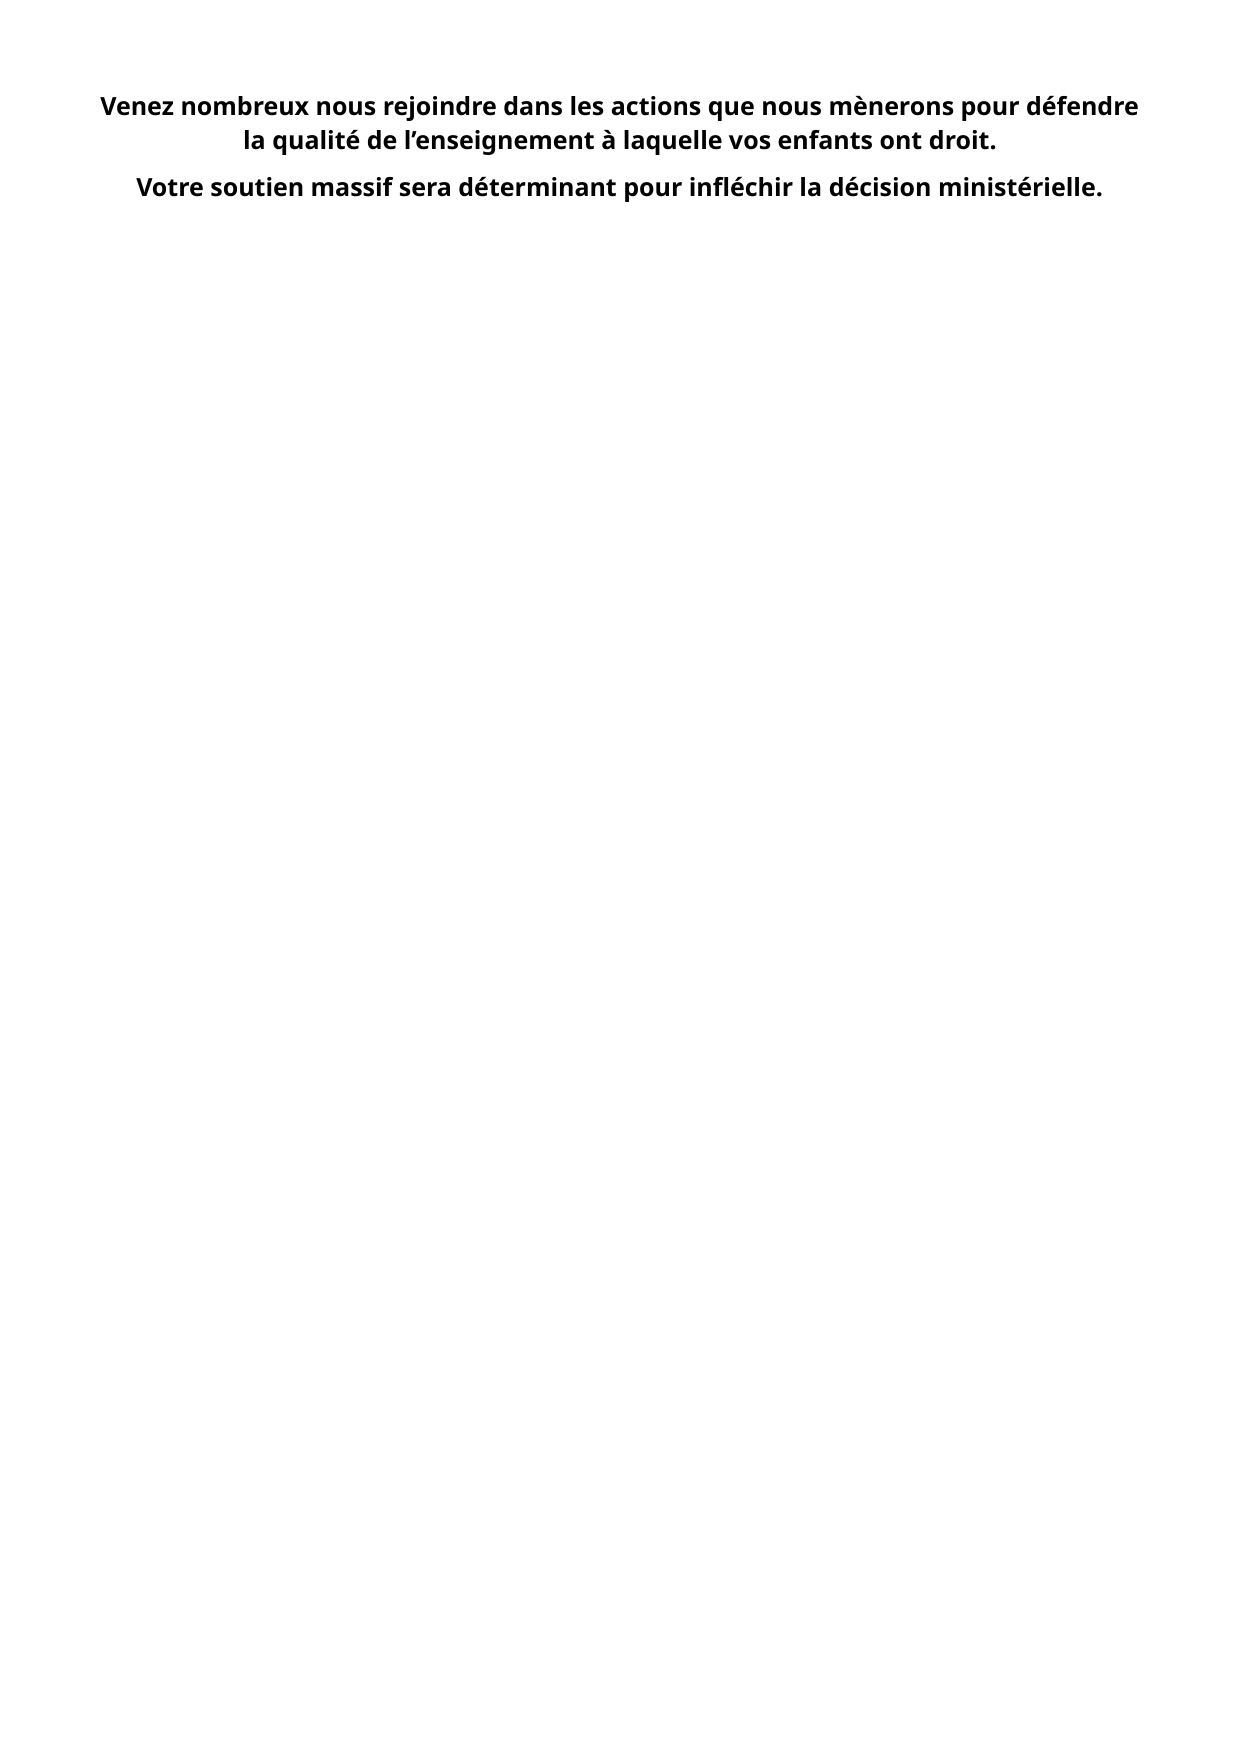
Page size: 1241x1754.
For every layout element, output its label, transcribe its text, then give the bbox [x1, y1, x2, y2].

text Venez nombreux nous rejoindre dans les actions que nous mènerons pour défendre la qualité de l’enseignement à laquelle vos enfants ont droit. [89, 89, 1151, 157]
text Votre soutien massif sera déterminant pour infléchir la décision ministérielle. [89, 169, 1151, 203]
